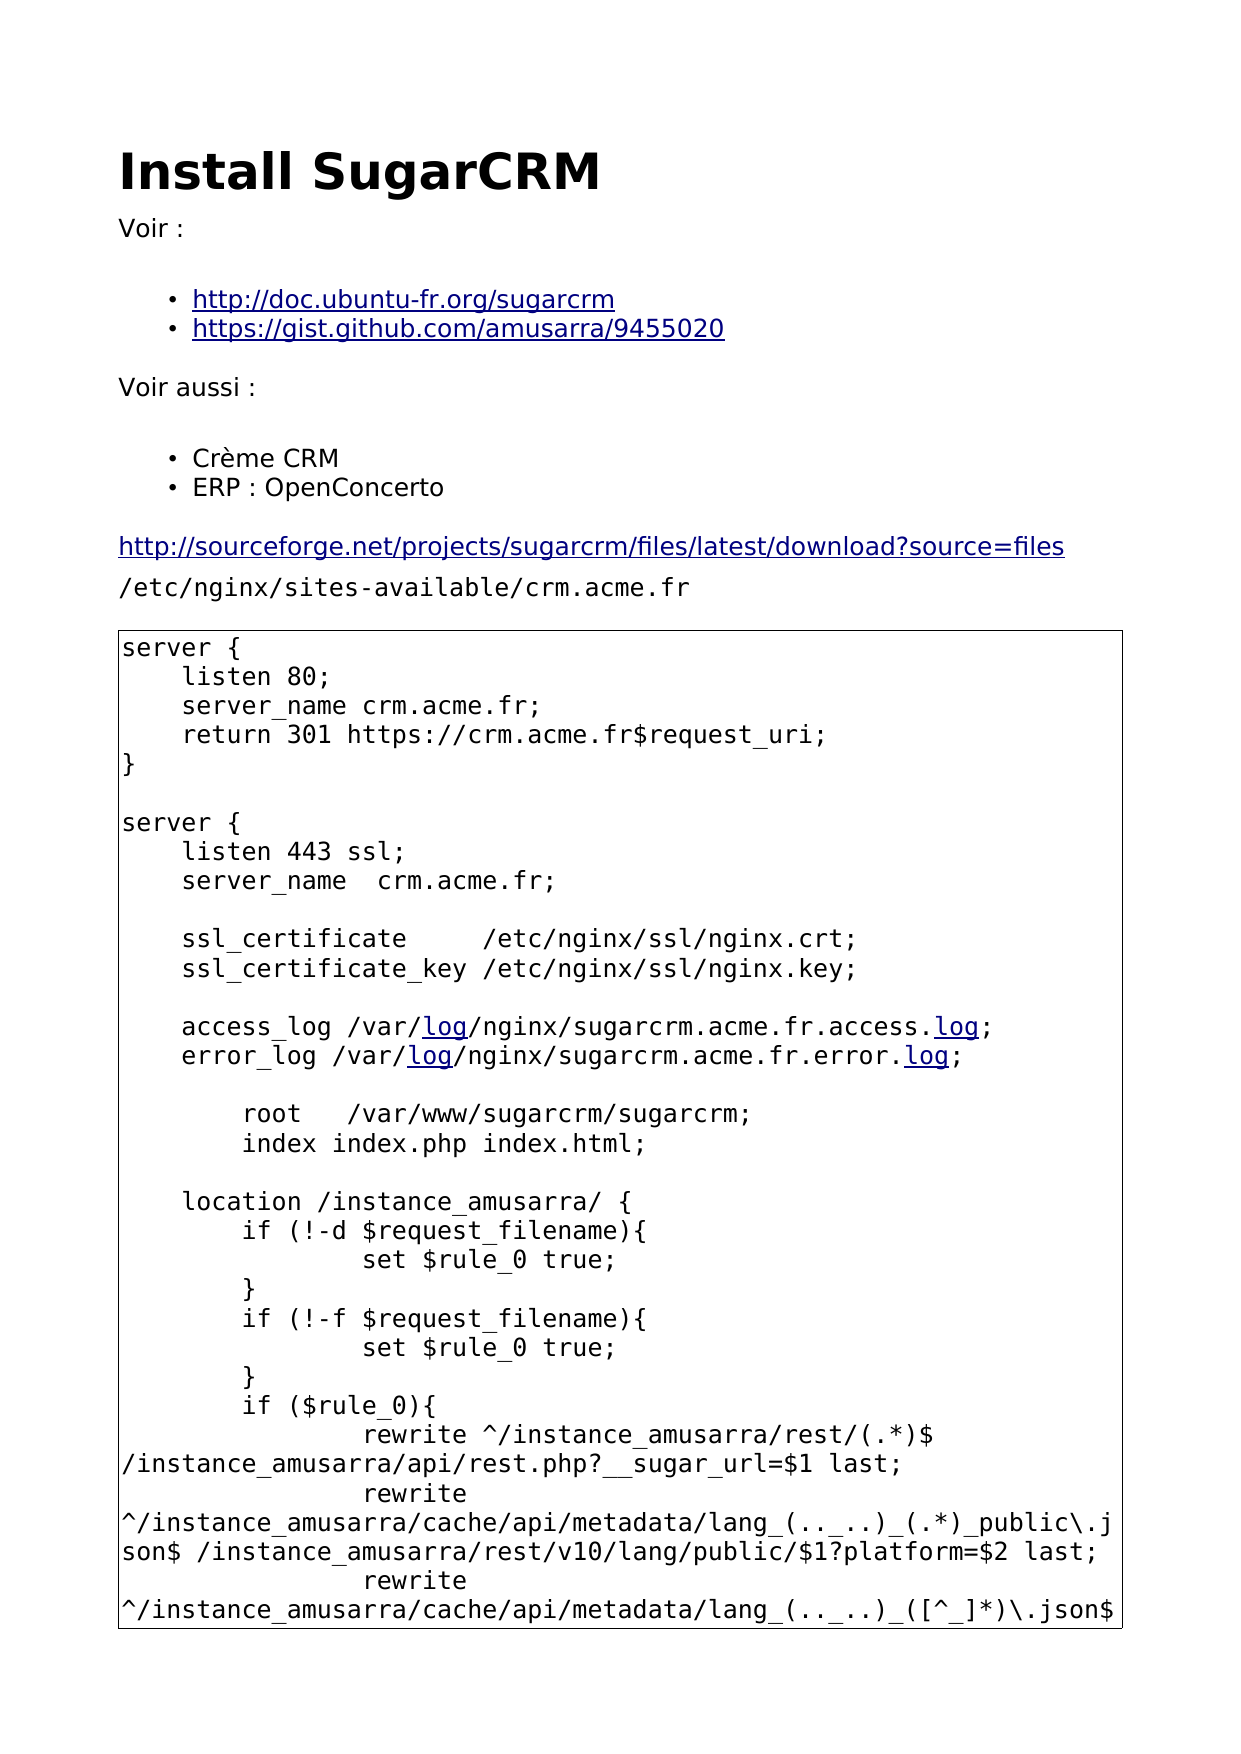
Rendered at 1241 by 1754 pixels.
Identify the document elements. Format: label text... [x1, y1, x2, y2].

text Voir aussi : [118, 373, 1122, 402]
list http://doc.ubuntu-fr.org/sugarcrm [177, 285, 1122, 314]
subtitle Install SugarCRM [118, 143, 1122, 201]
table_header server { listen 80; server_name crm.acme.fr; return 301 https://crm.acme.fr$request_uri; } server { listen 443 ssl; server_name crm.acme.fr; ssl_certificate /etc/nginx/ssl/nginx.crt; ssl_certificate_key /etc/nginx/ssl/nginx.key; access_log /var/log/nginx/sugarcrm.acme.fr.access.log; error_log /var/log/nginx/sugarcrm.acme.fr.error.log; root /var/www/sugarcrm/sugarcrm; index index.php index.html; location /instance_amusarra/ { if (!-d $request_filename){ set $rule_0 true; } if (!-f $request_filename){ set $rule_0 true; } if ($rule_0){ rewrite ^/instance_amusarra/rest/(.*)$ /instance_amusarra/api/rest.php?__sugar_url=$1 last; rewrite ^/instance_amusarra/cache/api/metadata/lang_(.._..)_(.*)_public\.json$ /instance_amusarra/rest/v10/lang/public/$1?platform=$2 last; rewrite ^/instance_amusarra/cache/api/metadata/lang_(.._..)_([^_]*)\.json$ [119, 631, 1122, 1627]
text Voir : [118, 214, 1122, 243]
list Crème CRM [177, 444, 1122, 473]
list ERP : OpenConcerto [177, 473, 1122, 502]
text http://sourceforge.net/projects/sugarcrm/files/latest/download?source=files [118, 532, 1122, 561]
text /etc/nginx/sites-available/crm.acme.fr [118, 573, 1122, 603]
list https://gist.github.com/amusarra/9455020 [177, 314, 1122, 343]
